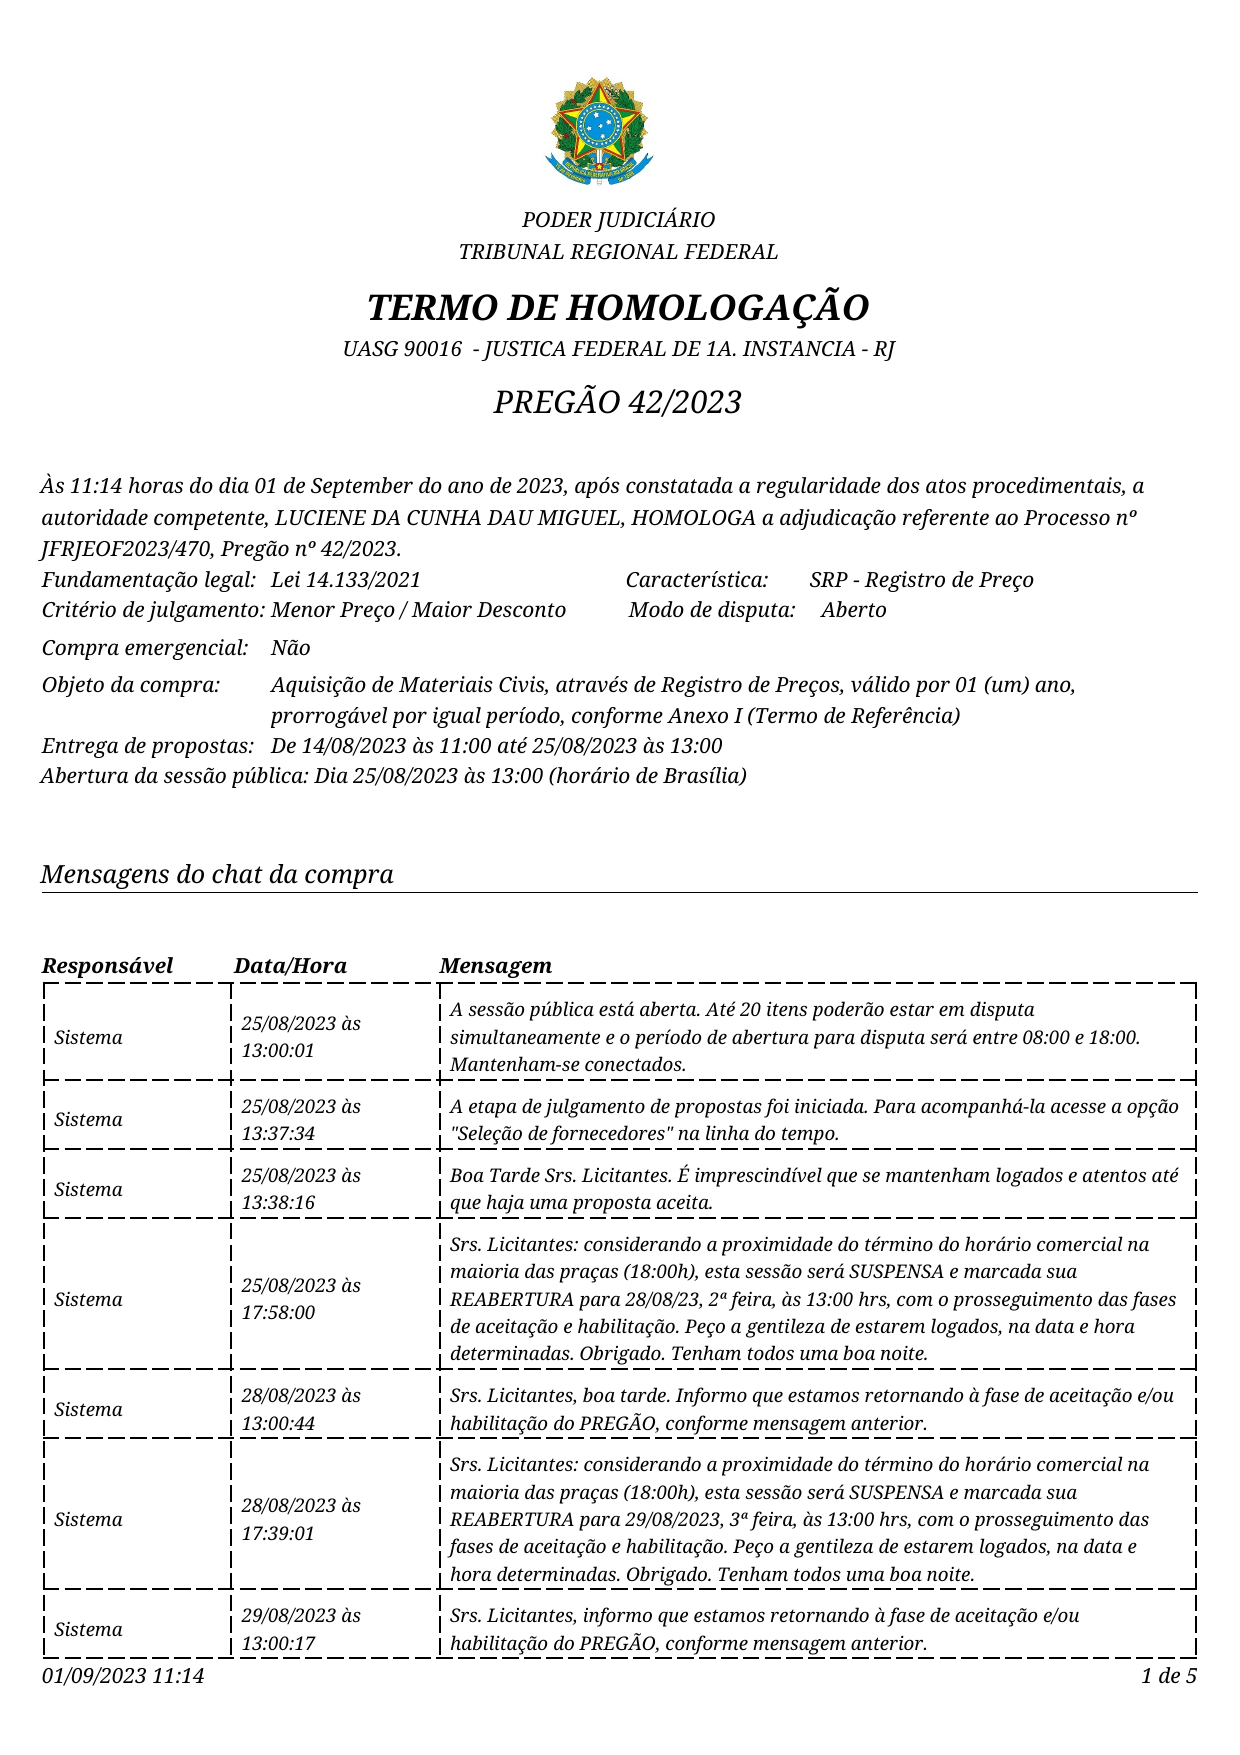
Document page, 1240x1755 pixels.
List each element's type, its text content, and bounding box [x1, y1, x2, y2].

table_cell Sistema [44, 1368, 231, 1437]
table_cell Srs. Licitantes: considerando a proximidade do término do horário comercial na maioria das praças (18:00h), esta sessão será SUSPENSA e marcada sua REABERTURA para 28/08/23, 2ª feira, às 13:00 hrs, com o prosseguimento das fases de aceitação e habilitação. Peço a gentileza de estarem logados, na data e hora determinadas. Obrigado. Tenham todos uma boa noite. [440, 1217, 1196, 1368]
table_cell 25/08/2023 às 13:38:16 [231, 1148, 439, 1217]
table_cell 25/08/2023 às 17:58:00 [231, 1217, 439, 1368]
table_cell Sistema [44, 1217, 231, 1368]
table_cell Srs. Licitantes, informo que estamos retornando à fase de aceitação e/ou habilitação do PREGÃO, conforme mensagem anterior. [440, 1588, 1196, 1657]
table_cell Srs. Licitantes: considerando a proximidade do término do horário comercial na maioria das praças (18:00h), esta sessão será SUSPENSA e marcada sua REABERTURA para 29/08/2023, 3ª feira, às 13:00 hrs, com o prosseguimento das fases de aceitação e habilitação. Peço a gentileza de estarem logados, na data e hora determinadas. Obrigado. Tenham todos uma boa noite. [440, 1437, 1196, 1588]
table_cell Não [271, 633, 1137, 670]
table_header Fundamentação legal: [42, 565, 271, 595]
table_cell A etapa de julgamento de propostas foi iniciada. Para acompanhá-la acesse a opção "Seleção de fornecedores" na linha do tempo. [440, 1079, 1196, 1148]
text Mensagens do chat da compra [40, 856, 1200, 891]
table_header A sessão pública está aberta. Até 20 itens poderão estar em disputa simultaneamente e o período de abertura para disputa será entre 08:00 e 18:00. Mantenham-se conectados. [440, 982, 1196, 1078]
table_cell Srs. Licitantes, boa tarde. Informo que estamos retornando à fase de aceitação e/ou habilitação do PREGÃO, conforme mensagem anterior. [440, 1368, 1196, 1437]
subtitle PREGÃO 42/2023 [42, 380, 1198, 423]
text TRIBUNAL REGIONAL FEDERAL [42, 237, 1198, 265]
table_cell Sistema [44, 1079, 231, 1148]
text Responsável Data/Hora Mensagem [42, 951, 1200, 980]
table_cell 28/08/2023 às 17:39:01 [231, 1437, 439, 1588]
table_cell Boa Tarde Srs. Licitantes. É imprescindível que se mantenham logados e atentos até que haja uma proposta aceita. [440, 1148, 1196, 1217]
table_header 25/08/2023 às 13:00:01 [231, 982, 439, 1078]
table_header Lei 14.133/2021 Característica: SRP - Registro de Preço [271, 565, 1137, 595]
table_cell Sistema [44, 1588, 231, 1657]
table_cell Compra emergencial: [42, 633, 271, 670]
table_cell Menor Preço / Maior Desconto Modo de disputa: Aberto [271, 595, 1137, 633]
table_cell Sistema [44, 1148, 231, 1217]
table_cell Entrega de propostas: [42, 731, 271, 761]
text PODER JUDICIÁRIO [42, 205, 1198, 233]
table_cell 28/08/2023 às 13:00:44 [231, 1368, 439, 1437]
text Abertura da sessão pública: Dia 25/08/2023 às 13:00 (horário de Brasília) [40, 761, 1200, 789]
table_cell 29/08/2023 às 13:00:17 [231, 1588, 439, 1657]
table_cell Critério de julgamento: [42, 595, 271, 633]
text UASG 90016 - JUSTICA FEDERAL DE 1A. INSTANCIA - RJ [42, 334, 1198, 363]
subtitle TERMO DE HOMOLOGAÇÃO [42, 283, 1198, 331]
table_cell Aquisição de Materiais Civis, através de Registro de Preços, válido por 01 (um) ano, prorrogável por igual período, conforme Anexo I (Termo de Referência) [271, 670, 1137, 731]
table_cell Sistema [44, 1437, 231, 1588]
table_cell De 14/08/2023 às 11:00 até 25/08/2023 às 13:00 [271, 731, 1137, 761]
table_cell 25/08/2023 às 13:37:34 [231, 1079, 439, 1148]
table_cell Objeto da compra: [42, 670, 271, 731]
text Às 11:14 horas do dia 01 de September do ano de 2023, após constatada a regularidade dos atos procedimentais, a autoridade competente, LUCIENE DA CUNHA DAU MIGUEL, HOMOLOGA a adjudicação referente ao Processo nº JFRJEOF2023/470, Pregão nº 42/2023. [40, 471, 1200, 562]
table_header Sistema [44, 982, 231, 1078]
